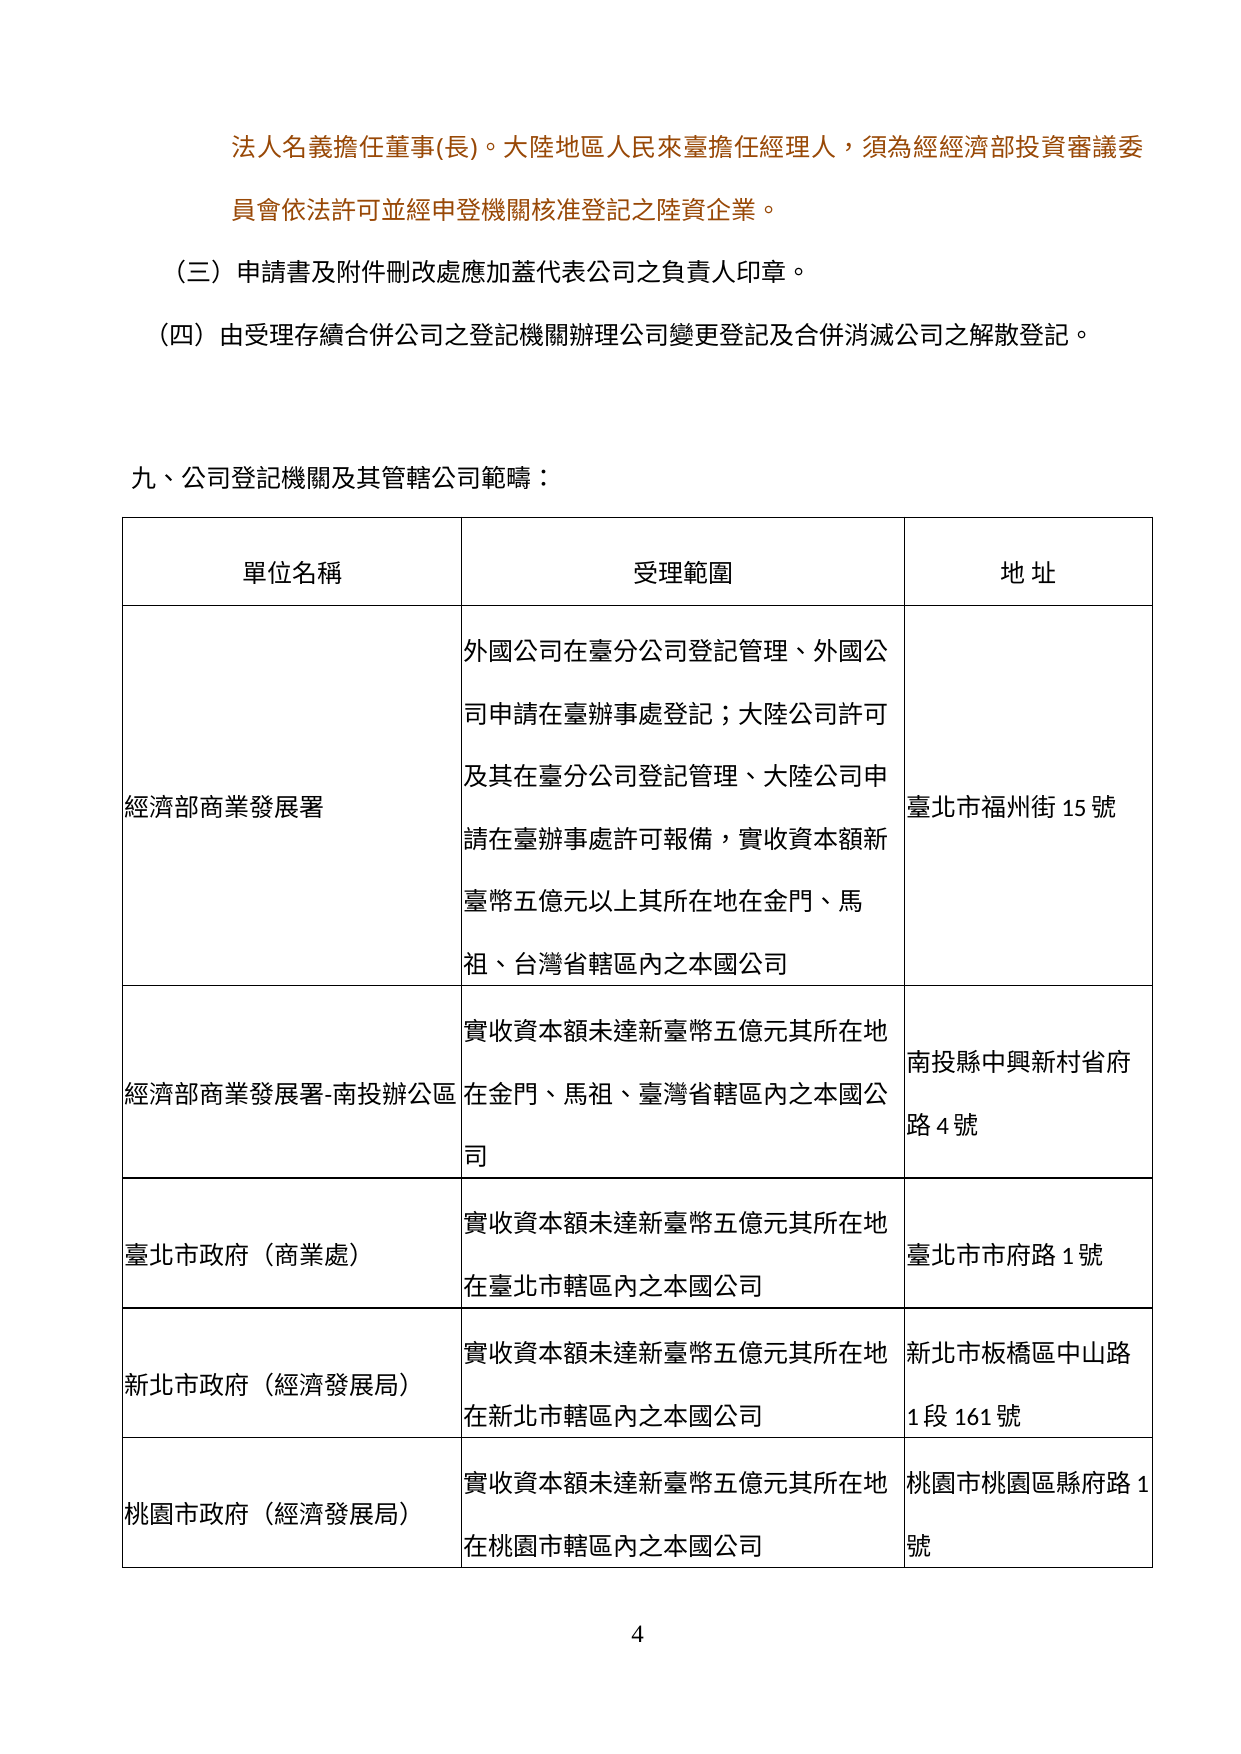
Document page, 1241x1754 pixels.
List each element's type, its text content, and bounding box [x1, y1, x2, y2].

text 九、公司登記機關及其管轄公司範疇： [131, 435, 1144, 498]
table_cell 實收資本額未達新臺幣五億元其所在地在桃園市轄區內之本國公司 [462, 1438, 904, 1567]
table_cell 經濟部商業發展署-南投辦公區 [123, 986, 461, 1177]
table_header 單位名稱 [123, 518, 461, 605]
table_cell 新北市板橋區中山路 1段161號 [905, 1309, 1152, 1437]
text （四）由受理存續合併公司之登記機關辦理公司變更登記及合併消滅公司之解散登記。 [131, 292, 1144, 354]
table_header 受理範圍 [462, 518, 904, 605]
table_cell 實收資本額未達新臺幣五億元其所在地在臺北市轄區內之本國公司 [462, 1179, 904, 1307]
table_cell 外國公司在臺分公司登記管理、外國公司申請在臺辦事處登記；大陸公司許可及其在臺分公司登記管理、大陸公司申請在臺辦事處許可報備，實收資本額新臺幣五億元以上其所在地在金門、馬祖、台灣省轄區內之本國公司 [462, 606, 904, 985]
table_cell 桃園市桃園區縣府路1號 [905, 1438, 1152, 1567]
table_cell 新北市政府（經濟發展局） [123, 1309, 461, 1437]
table_cell 桃園市政府（經濟發展局） [123, 1438, 461, 1567]
text （二）公司業務，基於法律或法律授權所定之命令規定其業務應經政府許可，而許可法令規定其合併應經目的事業主管機關許可者，於領得許可文件後，方得申請公司登記。僑外人士、大陸地區人民、法人、團體、其他機構或其於第三地區投資之公司【所稱第三地區投資之公司，指大陸地區人民、法人、團體、其他機構直接或間接持有其於第三地區投資之公司股份或出資額逾百分之三十或對該第三地區公司具有控制能力者。】在臺灣地區從事投資行為者，應附經濟部投資審議委員會投資核准函、資金審定函影本。陸資投資人為法人者，得依公司法第27條第2項規定由大陸地區人民為法人之代表人，來臺擔任董事(長)，尚不得依公司法第27條第1項規定以法人名義擔任董事(長)。大陸地區人民來臺擔任經理人，須為經經濟部投資審議委員會依法許可並經申登機關核准登記之陸資企業。 [131, 104, 1144, 229]
text （三）申請書及附件刪改處應加蓋代表公司之負責人印章。 [131, 229, 1144, 292]
table_cell 臺北市政府（商業處） [123, 1179, 461, 1307]
table_header 地 址 [905, 518, 1152, 605]
table_cell 實收資本額未達新臺幣五億元其所在地在金門、馬祖、臺灣省轄區內之本國公司 [462, 986, 904, 1177]
table_cell 實收資本額未達新臺幣五億元其所在地在新北市轄區內之本國公司 [462, 1309, 904, 1437]
table_cell 南投縣中興新村省府路4號 [905, 986, 1152, 1177]
table_cell 經濟部商業發展署 [123, 606, 461, 985]
table_cell 臺北市市府路1號 [905, 1179, 1152, 1307]
table_cell 臺北市福州街15號 [905, 606, 1152, 985]
